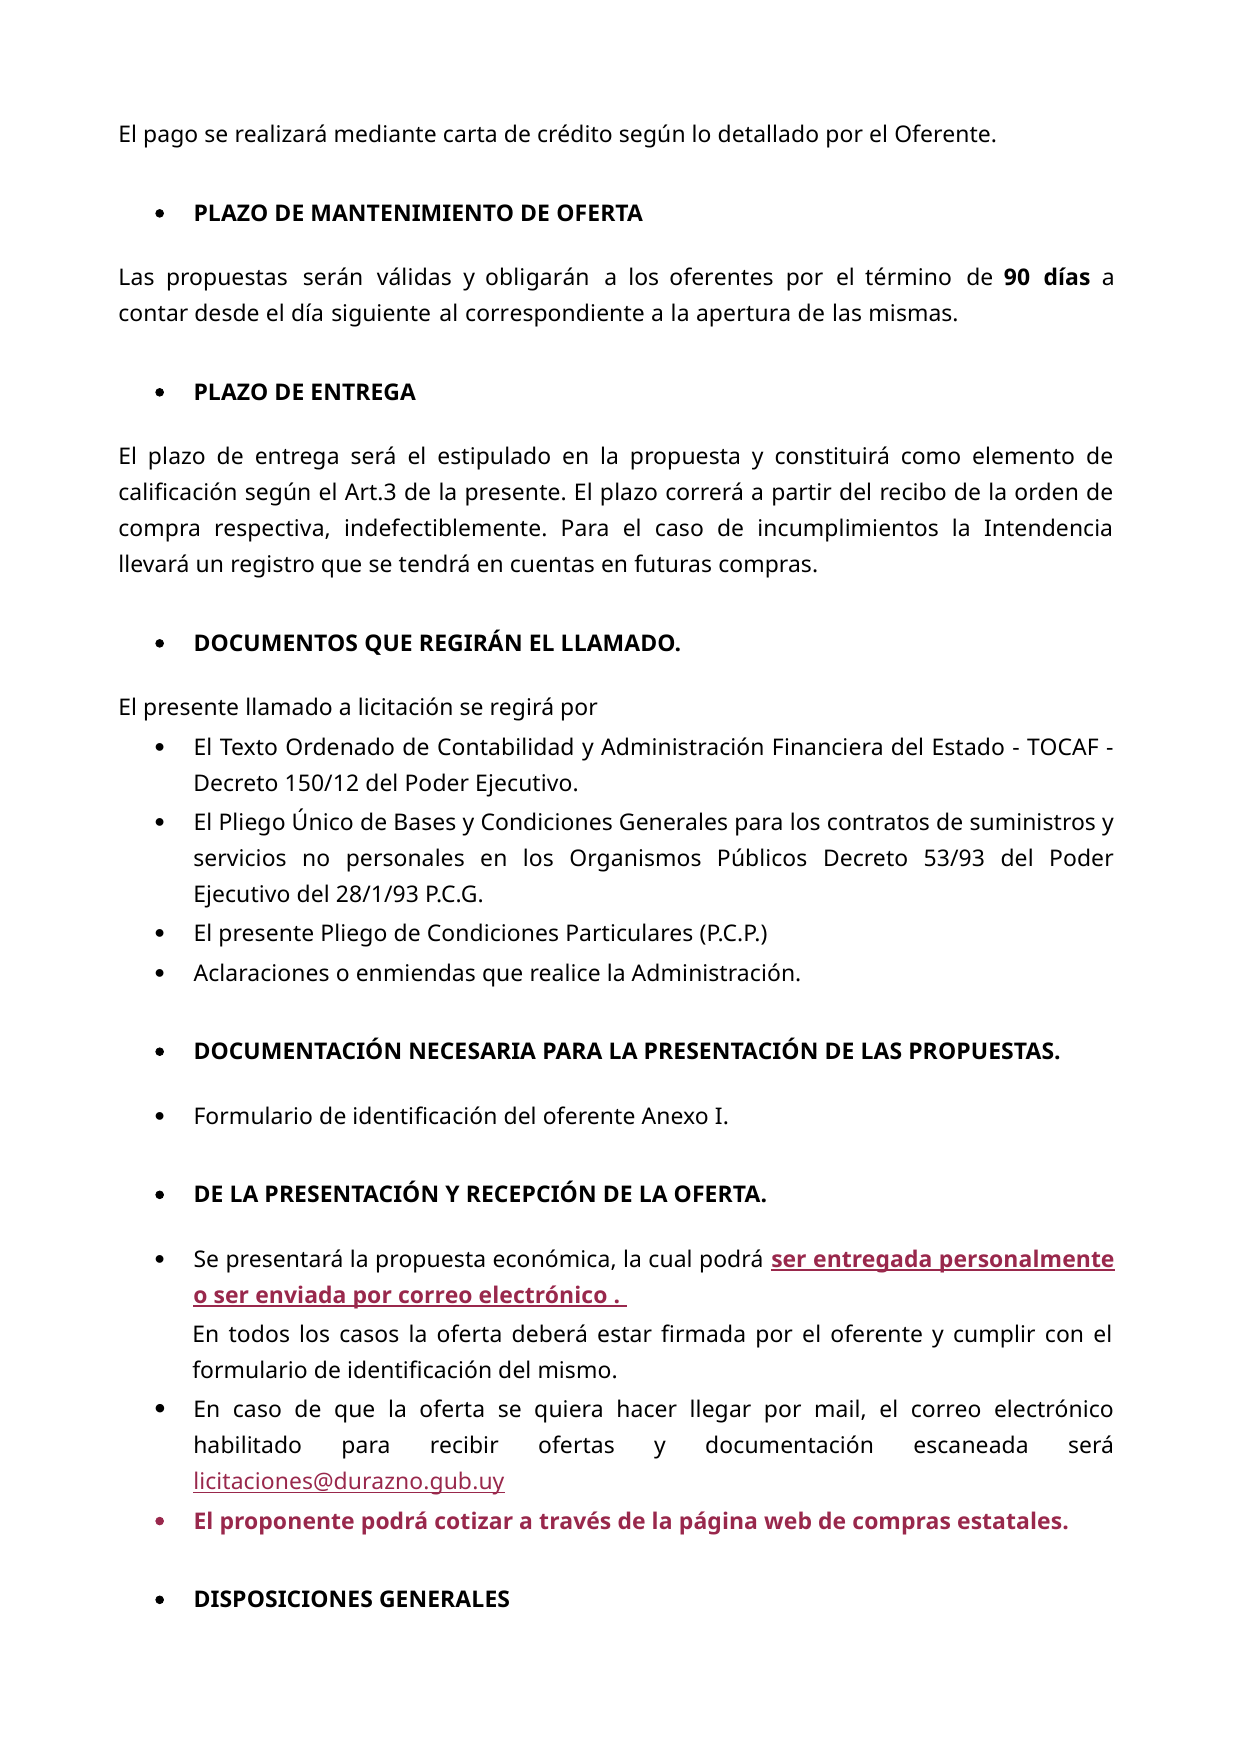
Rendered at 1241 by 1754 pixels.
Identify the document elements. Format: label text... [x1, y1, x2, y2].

list DISPOSICIONES GENERALES [156, 1583, 1115, 1615]
text El plazo de entrega será el estipulado en la propuesta y constituirá como elemento de calificación según el Art.3 de la presente. El plazo correrá a partir del recibo de la orden de compra respectiva, indefectiblemente. Para el caso de incumplimientos la Intendencia llevará un registro que se tendrá en cuentas en futuras compras. [118, 440, 1115, 579]
text Las propuestas serán válidas y obligarán a los oferentes por el término de 90 días a contar desde el día siguiente al correspondiente a la apertura de las mismas. [118, 261, 1115, 328]
list DOCUMENTACIÓN NECESARIA PARA LA PRESENTACIÓN DE LAS PROPUESTAS. [156, 1035, 1115, 1067]
list El Pliego Único de Bases y Condiciones Generales para los contratos de suministros y servicios no personales en los Organismos Públicos Decreto 53/93 del Poder Ejecutivo del 28/1/93 P.C.G. [156, 806, 1115, 909]
list PLAZO DE MANTENIMIENTO DE OFERTA [156, 197, 1115, 228]
list DE LA PRESENTACIÓN Y RECEPCIÓN DE LA OFERTA. [156, 1178, 1115, 1210]
list Se presentará la propuesta económica, la cual podrá ser entregada personalmente o ser enviada por correo electrónico . [156, 1243, 1115, 1310]
list DOCUMENTOS QUE REGIRÁN EL LLAMADO. [156, 627, 1115, 658]
text En todos los casos la oferta deberá estar firmada por el oferente y cumplir con el formulario de identificación del mismo. [192, 1318, 1115, 1385]
list El proponente podrá cotizar a través de la página web de compras estatales. [156, 1505, 1115, 1536]
text El pago se realizará mediante carta de crédito según lo detallado por el Oferente. [118, 118, 1115, 149]
list Formulario de identificación del oferente Anexo I. [156, 1100, 1115, 1131]
list En caso de que la oferta se quiera hacer llegar por mail, el correo electrónico habilitado para recibir ofertas y documentación escaneada será licitaciones@durazno.gub.uy [156, 1393, 1115, 1497]
list El presente Pliego de Condiciones Particulares (P.C.P.) [156, 917, 1115, 948]
text El presente llamado a licitación se regirá por [118, 691, 1115, 722]
list Aclaraciones o enmiendas que realice la Administración. [156, 957, 1115, 988]
list PLAZO DE ENTREGA [156, 376, 1115, 407]
list El Texto Ordenado de Contabilidad y Administración Financiera del Estado - TOCAF - Decreto 150/12 del Poder Ejecutivo. [156, 731, 1115, 798]
